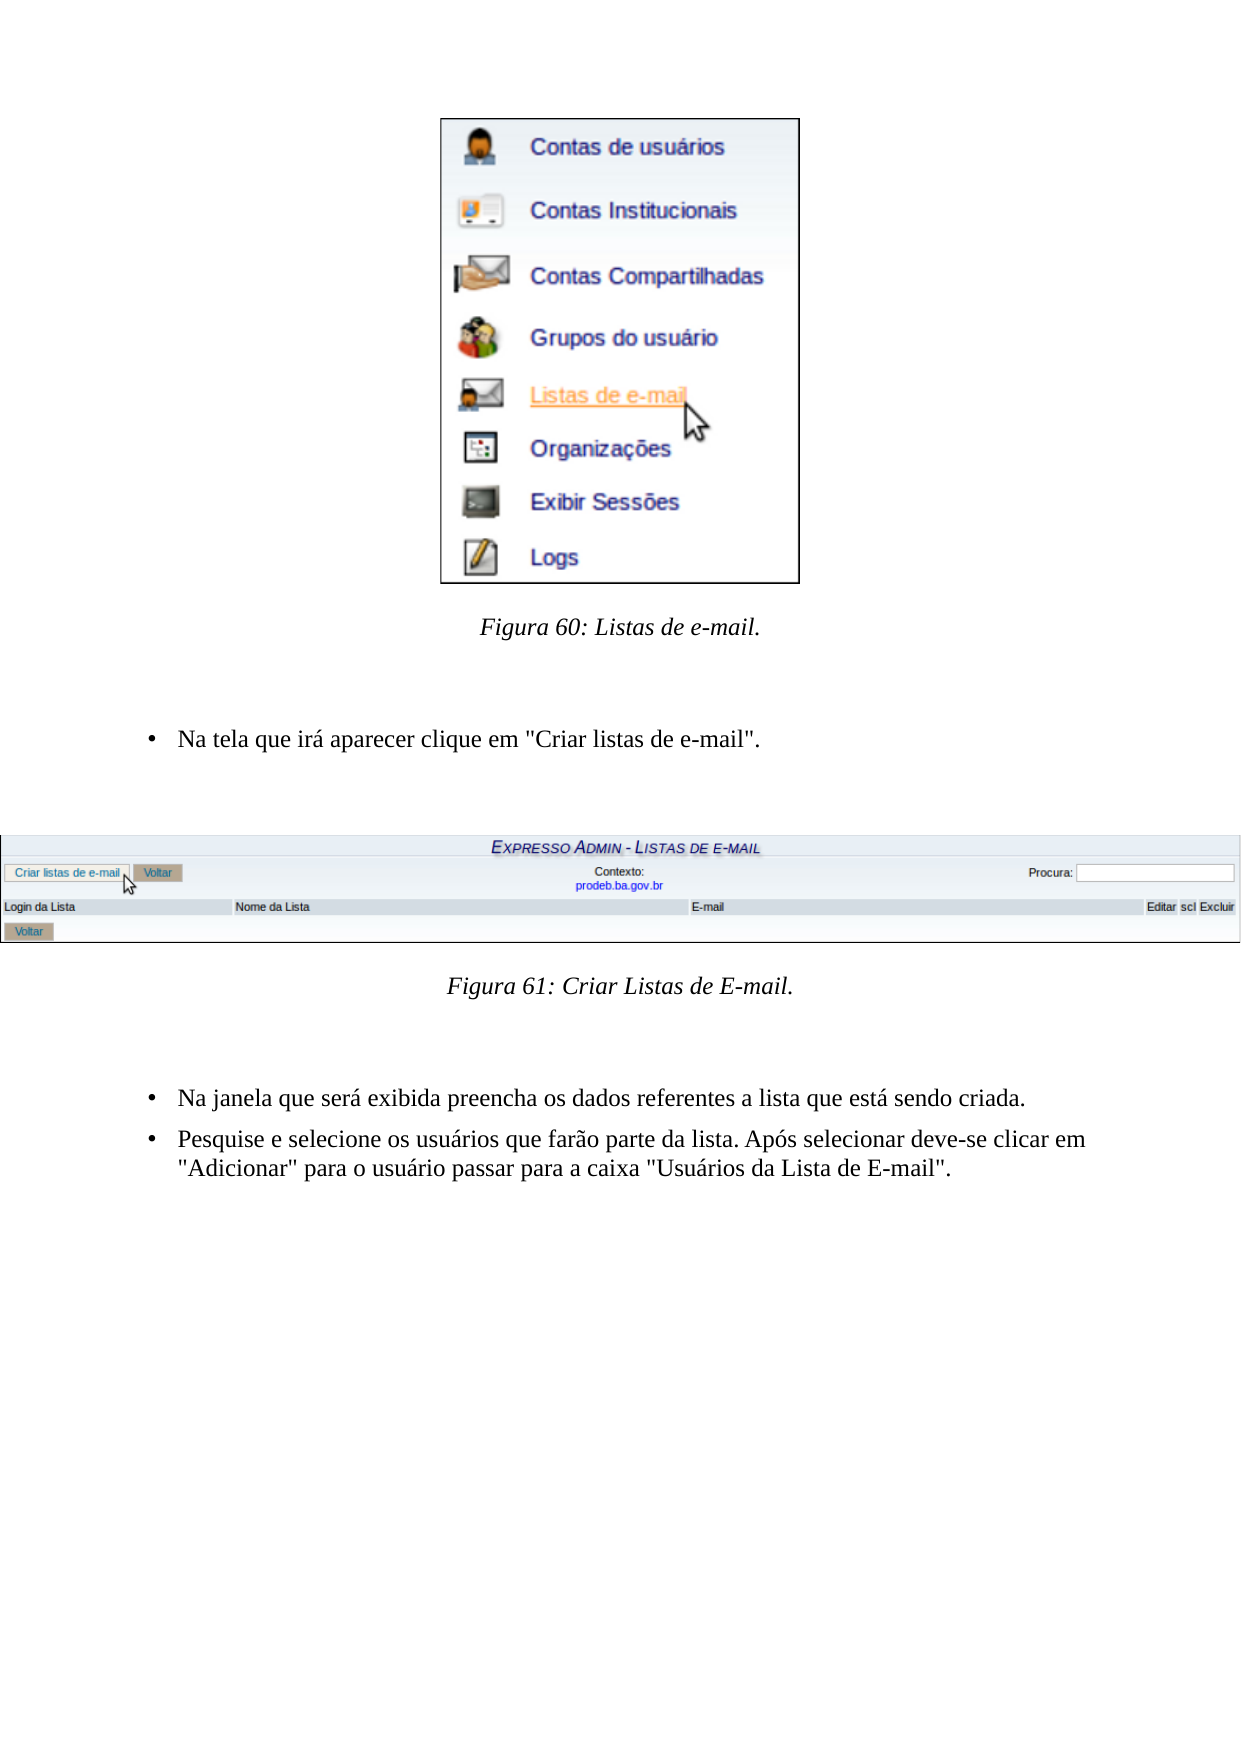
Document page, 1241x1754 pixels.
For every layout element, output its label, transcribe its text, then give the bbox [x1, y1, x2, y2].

picture [440, 118, 800, 584]
list Na janela que será exibida preencha os dados referentes a lista que está sendo criada. [148, 1083, 1122, 1111]
list Na tela que irá aparecer clique em "Criar listas de e-mail". [148, 724, 1122, 752]
text Figura 61: Criar Listas de E-mail. [118, 943, 1122, 1000]
list Pesquise e selecione os usuários que farão parte da lista. Após selecionar deve-se clicar em "Adicionar" para o usuário passar para a caixa "Usuários da Lista de E-mail". [148, 1124, 1122, 1181]
picture [0, 835, 1241, 943]
text Figura 60: Listas de e-mail. [118, 118, 1122, 641]
